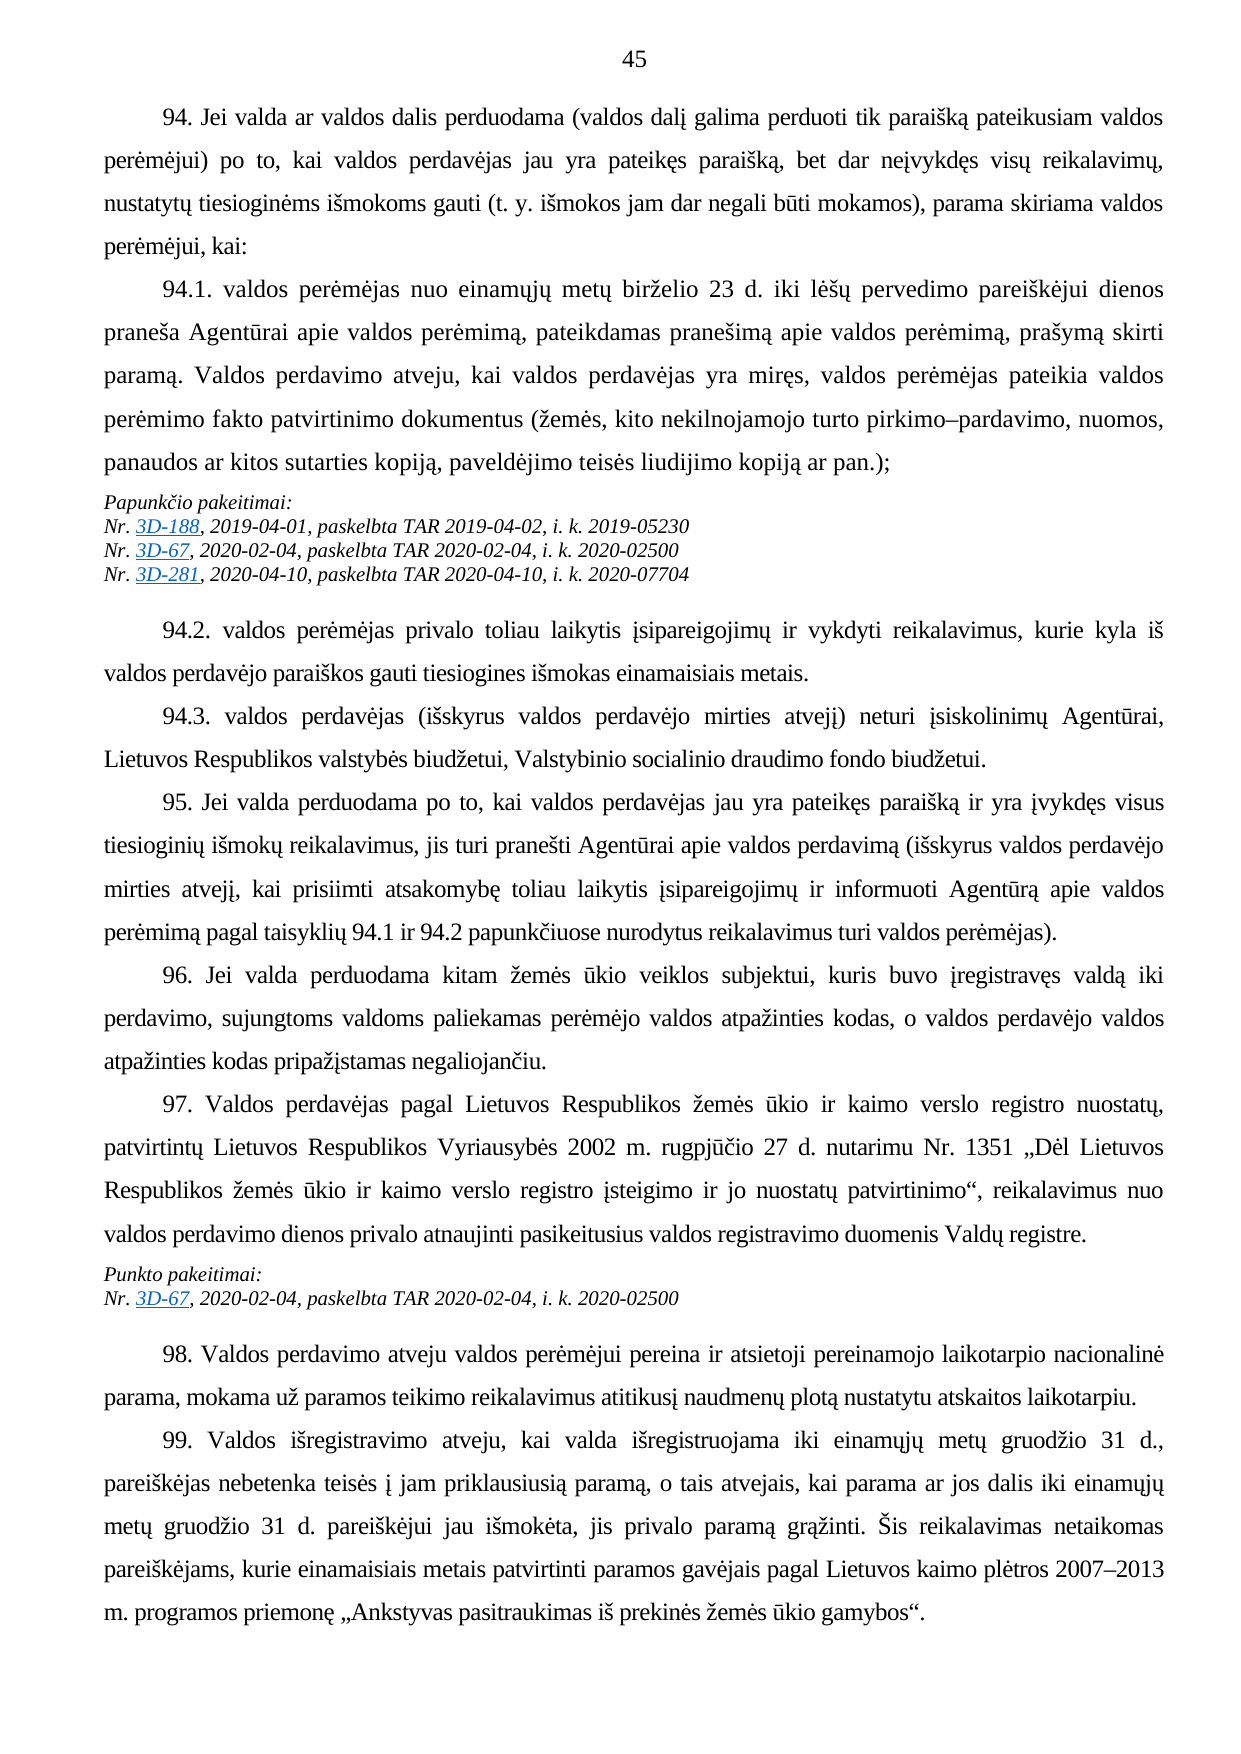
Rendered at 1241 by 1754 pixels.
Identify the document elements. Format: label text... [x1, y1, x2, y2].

text 94.2. valdos perėmėjas privalo toliau laikytis įsipareigojimų ir vykdyti reikalavimus, kurie kyla iš valdos perdavėjo paraiškos gauti tiesiogines išmokas einamaisiais metais. [103, 615, 1165, 687]
text Nr. 3D-67, 2020-02-04, paskelbta TAR 2020-02-04, i. k. 2020-02500 [103, 538, 1165, 562]
text 99. Valdos išregistravimo atveju, kai valda išregistruojama iki einamųjų metų gruodžio 31 d., pareiškėjas nebetenka teisės į jam priklausiusią paramą, o tais atvejais, kai parama ar jos dalis iki einamųjų metų gruodžio 31 d. pareiškėjui jau išmokėta, jis privalo paramą grąžinti. Šis reikalavimas netaikomas pareiškėjams, kurie einamaisiais metais patvirtinti paramos gavėjais pagal Lietuvos kaimo plėtros 2007–2013 m. programos priemonę „Ankstyvas pasitraukimas iš prekinės žemės ūkio gamybos“. [103, 1425, 1165, 1626]
text 98. Valdos perdavimo atveju valdos perėmėjui pereina ir atsietoji pereinamojo laikotarpio nacionalinė parama, mokama už paramos teikimo reikalavimus atitikusį naudmenų plotą nustatytu atskaitos laikotarpiu. [103, 1339, 1165, 1411]
text 96. Jei valda perduodama kitam žemės ūkio veiklos subjektui, kuris buvo įregistravęs valdą iki perdavimo, sujungtoms valdoms paliekamas perėmėjo valdos atpažinties kodas, o valdos perdavėjo valdos atpažinties kodas pripažįstamas negaliojančiu. [103, 960, 1165, 1075]
text Papunkčio pakeitimai: [103, 490, 1165, 514]
text 95. Jei valda perduodama po to, kai valdos perdavėjas jau yra pateikęs paraišką ir yra įvykdęs visus tiesioginių išmokų reikalavimus, jis turi pranešti Agentūrai apie valdos perdavimą (išskyrus valdos perdavėjo mirties atvejį, kai prisiimti atsakomybę toliau laikytis įsipareigojimų ir informuoti Agentūrą apie valdos perėmimą pagal taisyklių 94.1 ir 94.2 papunkčiuose nurodytus reikalavimus turi valdos perėmėjas). [103, 787, 1165, 946]
text 94. Jei valda ar valdos dalis perduodama (valdos dalį galima perduoti tik paraišką pateikusiam valdos perėmėjui) po to, kai valdos perdavėjas jau yra pateikęs paraišką, bet dar neįvykdęs visų reikalavimų, nustatytų tiesioginėms išmokoms gauti (t. y. išmokos jam dar negali būti mokamos), parama skiriama valdos perėmėjui, kai: [103, 102, 1165, 260]
text 94.3. valdos perdavėjas (išskyrus valdos perdavėjo mirties atvejį) neturi įsiskolinimų Agentūrai, Lietuvos Respublikos valstybės biudžetui, Valstybinio socialinio draudimo fondo biudžetui. [103, 701, 1165, 773]
text 97. Valdos perdavėjas pagal Lietuvos Respublikos žemės ūkio ir kaimo verslo registro nuostatų, patvirtintų Lietuvos Respublikos Vyriausybės 2002 m. rugpjūčio 27 d. nutarimu Nr. 1351 „Dėl Lietuvos Respublikos žemės ūkio ir kaimo verslo registro įsteigimo ir jo nuostatų patvirtinimo“, reikalavimus nuo valdos perdavimo dienos privalo atnaujinti pasikeitusius valdos registravimo duomenis Valdų registre. [103, 1089, 1165, 1247]
text 94.1. valdos perėmėjas nuo einamųjų metų birželio 23 d. iki lėšų pervedimo pareiškėjui dienos praneša Agentūrai apie valdos perėmimą, pateikdamas pranešimą apie valdos perėmimą, prašymą skirti paramą. Valdos perdavimo atveju, kai valdos perdavėjas yra miręs, valdos perėmėjas pateikia valdos perėmimo fakto patvirtinimo dokumentus (žemės, kito nekilnojamojo turto pirkimo–pardavimo, nuomos, panaudos ar kitos sutarties kopiją, paveldėjimo teisės liudijimo kopiją ar pan.); [103, 274, 1165, 476]
text Nr. 3D-281, 2020-04-10, paskelbta TAR 2020-04-10, i. k. 2020-07704 [103, 562, 1165, 586]
text Nr. 3D-188, 2019-04-01, paskelbta TAR 2019-04-02, i. k. 2019-05230 [103, 514, 1165, 538]
text Nr. 3D-67, 2020-02-04, paskelbta TAR 2020-02-04, i. k. 2020-02500 [103, 1286, 1165, 1310]
text Punkto pakeitimai: [103, 1262, 1165, 1286]
